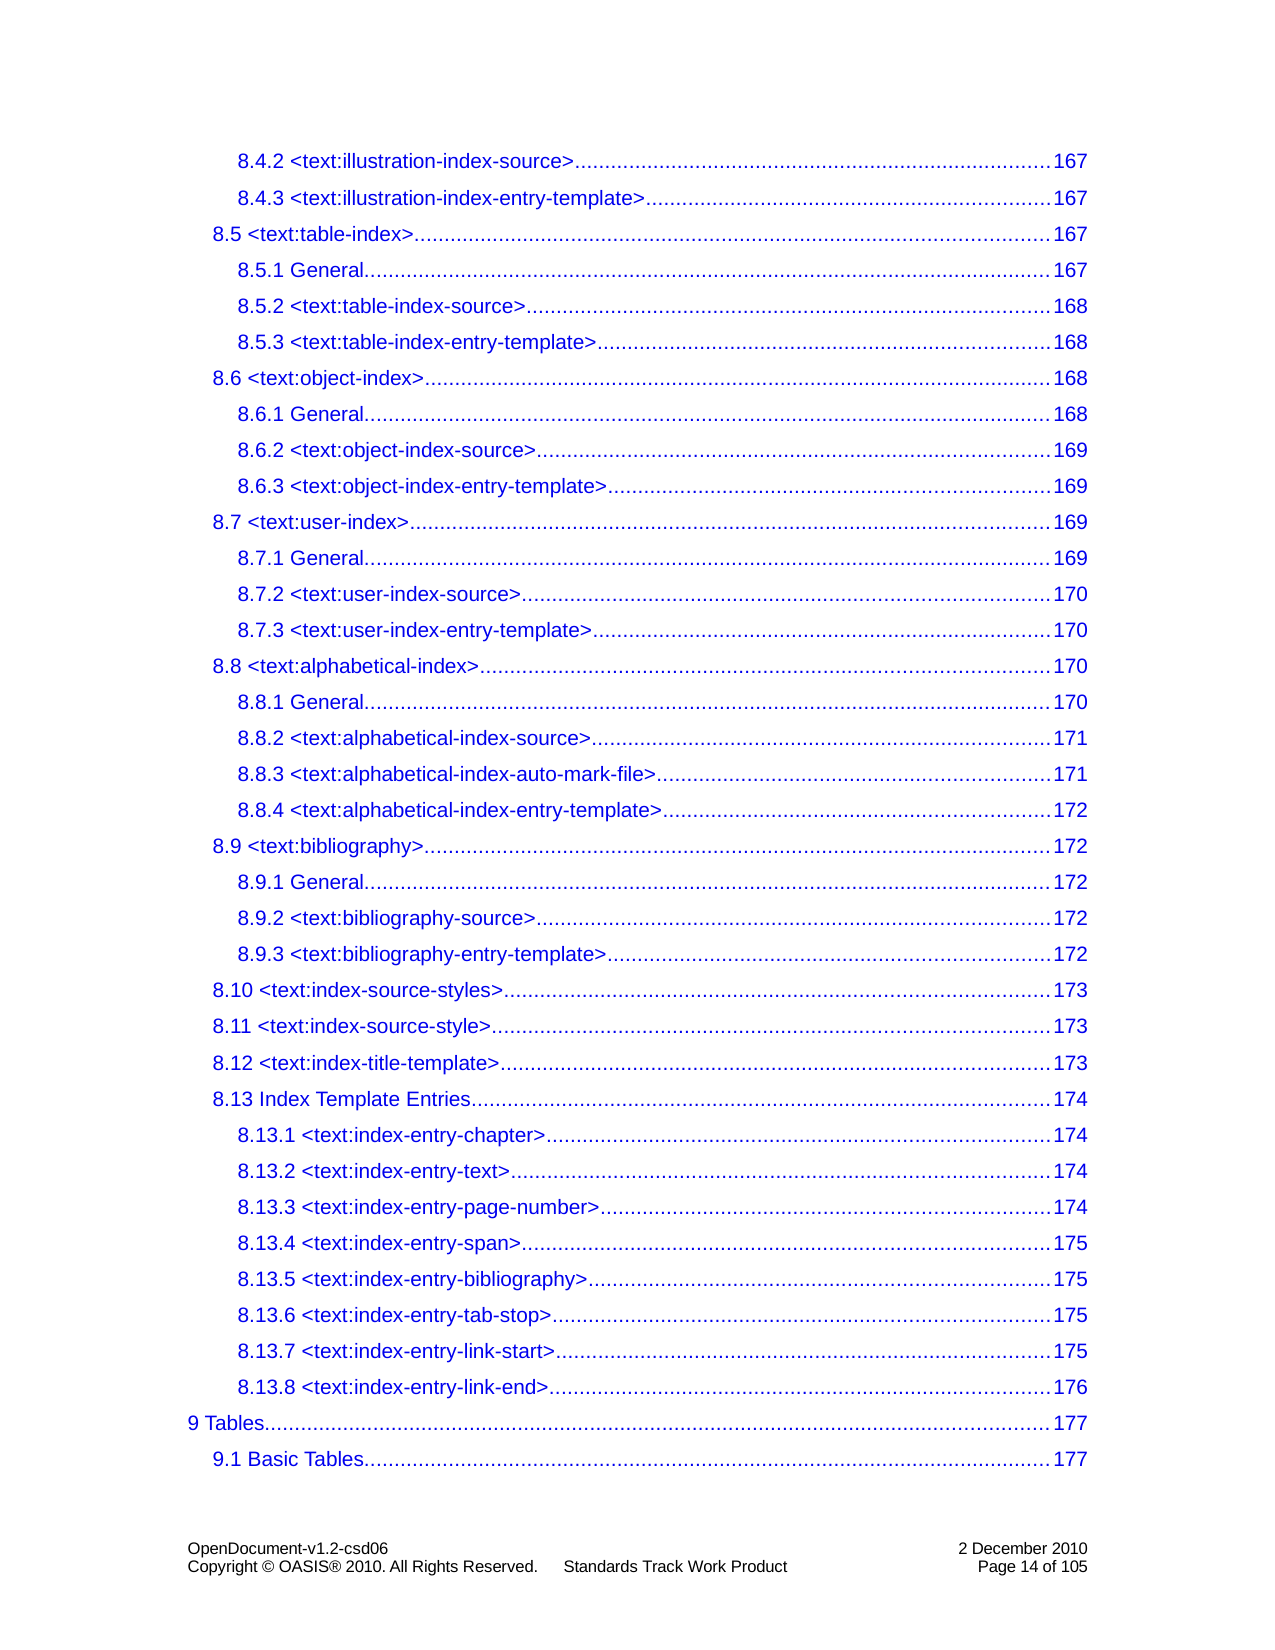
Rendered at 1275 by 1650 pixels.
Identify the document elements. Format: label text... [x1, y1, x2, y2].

text 8.13.2 <text:index-entry-text> 174 [237, 1159, 1088, 1183]
text 8.10 <text:index-source-styles> 173 [212, 979, 1088, 1002]
text 8.7.2 <text:user-index-source> 170 [237, 582, 1088, 606]
text 8.8.4 <text:alphabetical-index-entry-template> 172 [237, 799, 1088, 822]
text 8.6.3 <text:object-index-entry-template> 169 [237, 474, 1088, 498]
text 8.6.2 <text:object-index-source> 169 [237, 438, 1088, 462]
text 8.4.2 <text:illustration-index-source> 167 [237, 150, 1088, 173]
text 8.13.7 <text:index-entry-link-start> 175 [237, 1339, 1088, 1363]
text 8.7 <text:user-index> 169 [212, 510, 1088, 534]
text 8.8.1 General 170 [237, 691, 1088, 714]
text 8.13.1 <text:index-entry-chapter> 174 [237, 1123, 1088, 1147]
text 8.4.3 <text:illustration-index-entry-template> 167 [237, 186, 1088, 209]
text 8.13.4 <text:index-entry-span> 175 [237, 1231, 1088, 1255]
text 8.9.2 <text:bibliography-source> 172 [237, 907, 1088, 930]
text 8.8 <text:alphabetical-index> 170 [212, 654, 1088, 678]
text 8.5 <text:table-index> 167 [212, 222, 1088, 246]
text 8.9.1 General 172 [237, 871, 1088, 894]
text 8.9 <text:bibliography> 172 [212, 835, 1088, 858]
text 8.12 <text:index-title-template> 173 [212, 1051, 1088, 1074]
text 8.5.2 <text:table-index-source> 168 [237, 294, 1088, 318]
text 8.13.5 <text:index-entry-bibliography> 175 [237, 1267, 1088, 1291]
text 8.5.1 General 167 [237, 258, 1088, 282]
text 8.8.3 <text:alphabetical-index-auto-mark-file> 171 [237, 763, 1088, 786]
text 8.13 Index Template Entries 174 [212, 1087, 1088, 1111]
text 8.6 <text:object-index> 168 [212, 366, 1088, 390]
text 8.11 <text:index-source-style> 173 [212, 1015, 1088, 1038]
text 8.9.3 <text:bibliography-entry-template> 172 [237, 943, 1088, 966]
text 8.13.8 <text:index-entry-link-end> 176 [237, 1375, 1088, 1399]
text 8.7.1 General 169 [237, 546, 1088, 570]
text 8.5.3 <text:table-index-entry-template> 168 [237, 330, 1088, 354]
text 8.6.1 General 168 [237, 402, 1088, 426]
text 8.13.6 <text:index-entry-tab-stop> 175 [237, 1303, 1088, 1327]
text 8.8.2 <text:alphabetical-index-source> 171 [237, 727, 1088, 750]
text 8.13.3 <text:index-entry-page-number> 174 [237, 1195, 1088, 1219]
text 9 Tables 177 [187, 1411, 1088, 1435]
text 8.7.3 <text:user-index-entry-template> 170 [237, 618, 1088, 642]
text 9.1 Basic Tables 177 [212, 1447, 1088, 1471]
